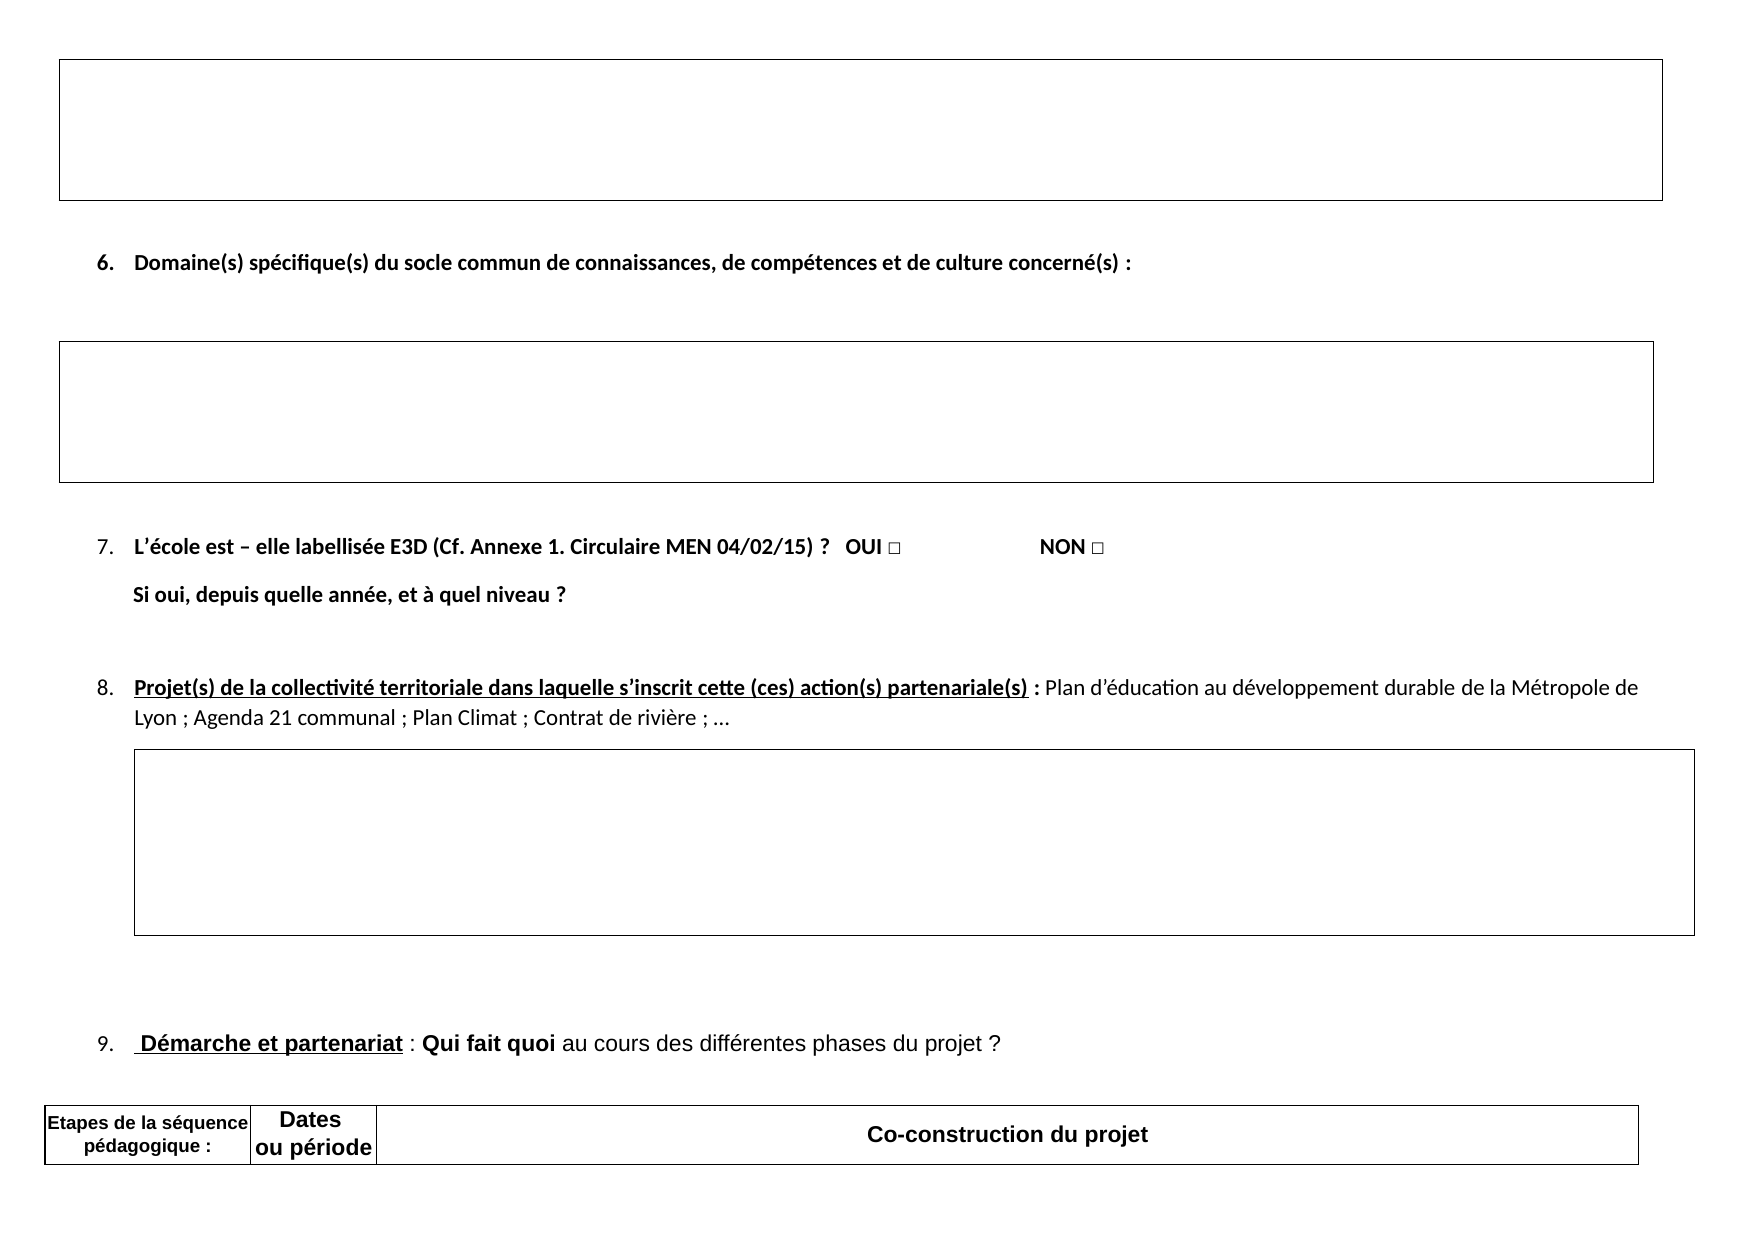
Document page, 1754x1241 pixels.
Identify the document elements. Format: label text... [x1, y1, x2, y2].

list Projet(s) de la collectivité territoriale dans laquelle s’inscrit cette (ces) action(s) partenariale(s) : Plan d’éducation au développement durable de la Métropole de Lyon ; Agenda 21 communal ; Plan Climat ; Contrat de rivière ; … [97, 673, 1695, 731]
table_header [60, 342, 1653, 482]
list Démarche et partenariat : Qui fait quoi au cours des différentes phases du projet ? [97, 1029, 1695, 1057]
table_header Etapes de la séquence pédagogique : [46, 1106, 250, 1164]
table_header [60, 60, 1662, 200]
list L’école est – elle labellisée E3D (Cf. Annexe 1. Circulaire MEN 04/02/15) ? OUI ☐ NON ☐ [97, 530, 1695, 561]
table_header Dates ou période [251, 1106, 376, 1164]
text Si oui, depuis quelle année, et à quel niveau ? [59, 580, 1695, 608]
table_header Co-construction du projet [377, 1106, 1638, 1164]
list Domaine(s) spécifique(s) du socle commun de connaissances, de compétences et de culture concerné(s) : [97, 248, 1695, 276]
